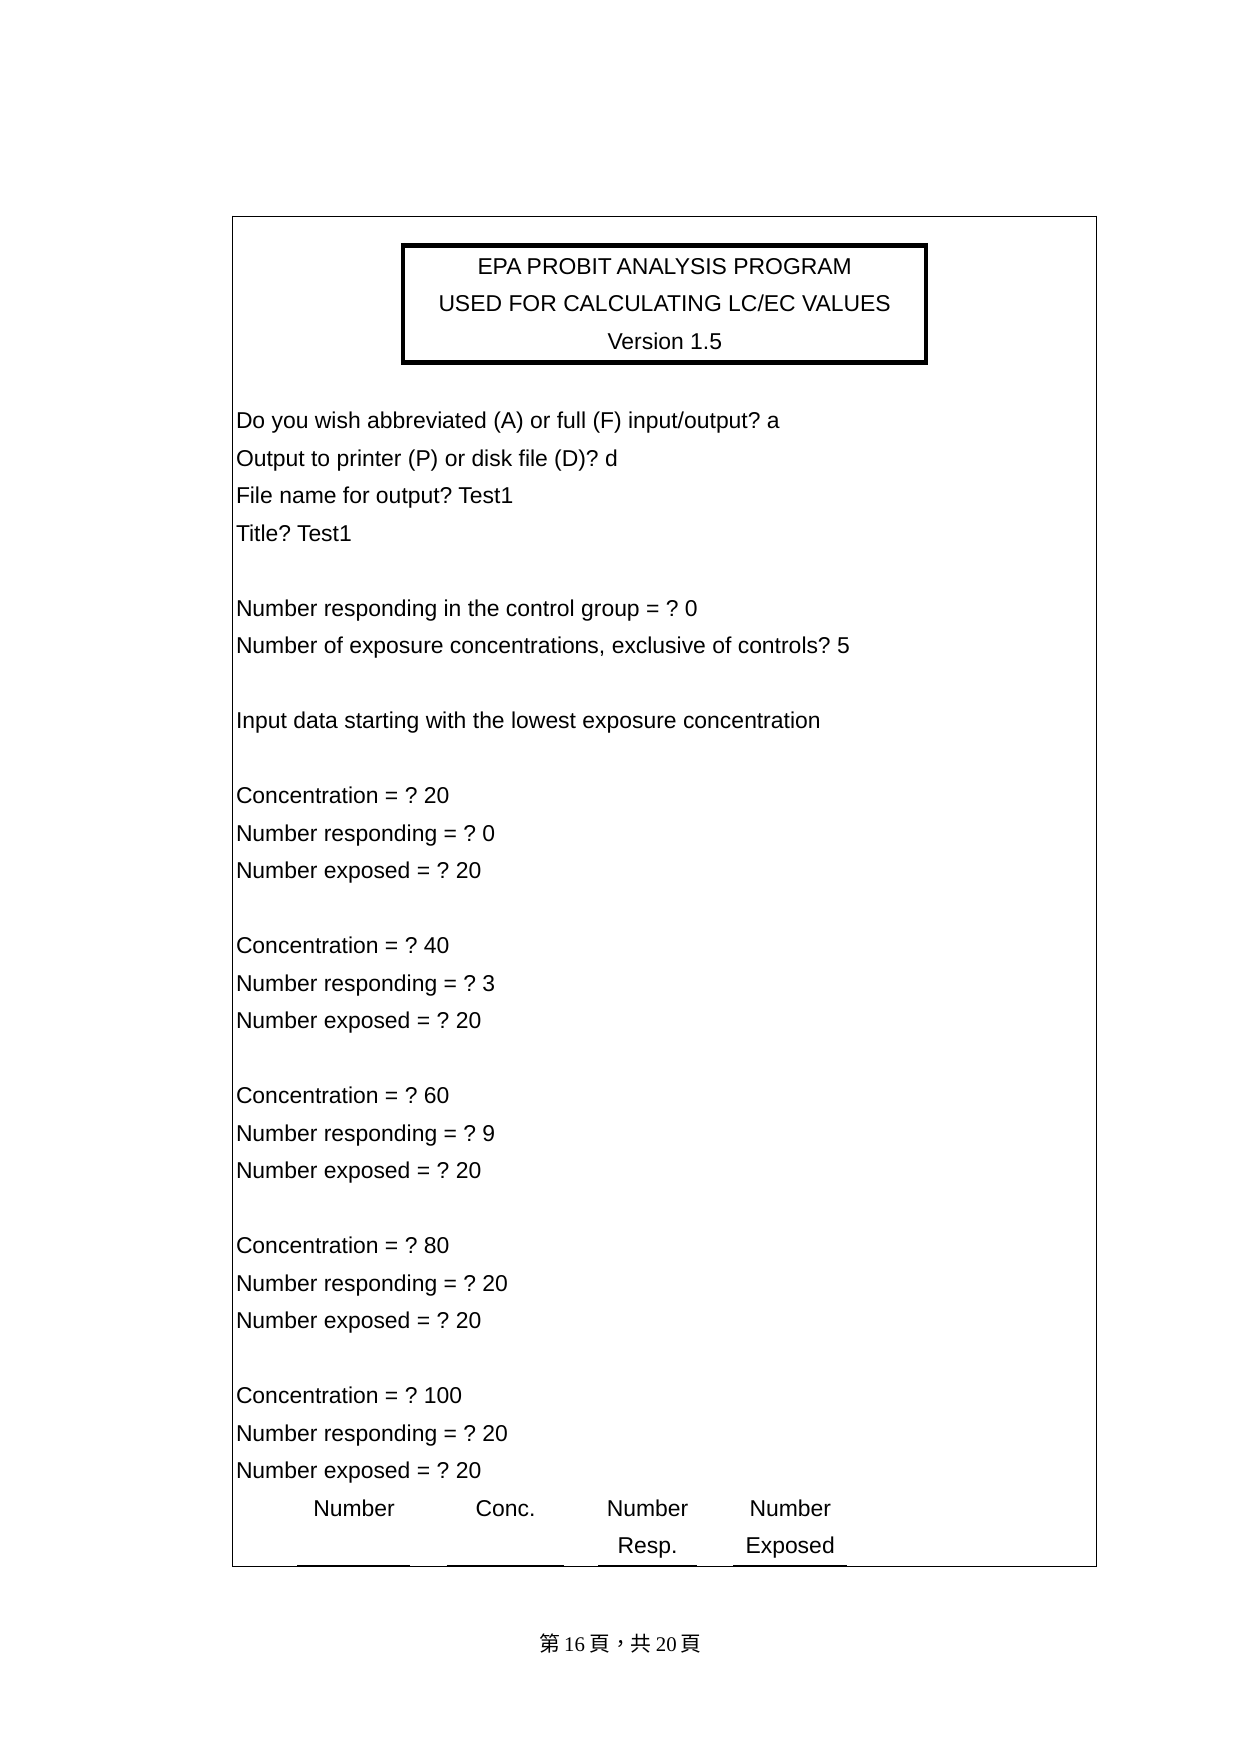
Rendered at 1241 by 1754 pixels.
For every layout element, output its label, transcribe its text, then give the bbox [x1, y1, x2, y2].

table_header Number Resp. [598, 1490, 697, 1565]
table_header Number Exposed [733, 1490, 847, 1565]
table_header EPA PROBIT ANALYSIS PROGRAM USED FOR CALCULATING LC/EC VALUES Version 1.5 [405, 248, 924, 360]
table_header [697, 1490, 733, 1565]
table_header Do you wish abbreviated (A) or full (F) input/output? a Output to printer (P) or disk file (D)? d File name for output? Test1 Title? Test1 Number responding in the control group = ? 0 Number of exposure concentrations, exclusive of controls? 5 Input data starting with the lowest exposure concentration Concentration = ? 20 Number responding = ? 0 Number exposed = ? 20 Concentration = ? 40 Number responding = ? 3 Number exposed = ? 20 Concentration = ? 60 Number responding = ? 9 Number exposed = ? 20 Concentration = ? 80 Number responding = ? 20 Number exposed = ? 20 Concentration = ? 100 Number responding = ? 20 Number exposed = ? 20 [233, 217, 1096, 1566]
table_header [564, 1490, 598, 1565]
table_header [410, 1490, 447, 1565]
table_header Conc. [447, 1490, 564, 1565]
table_header Number [297, 1490, 410, 1565]
